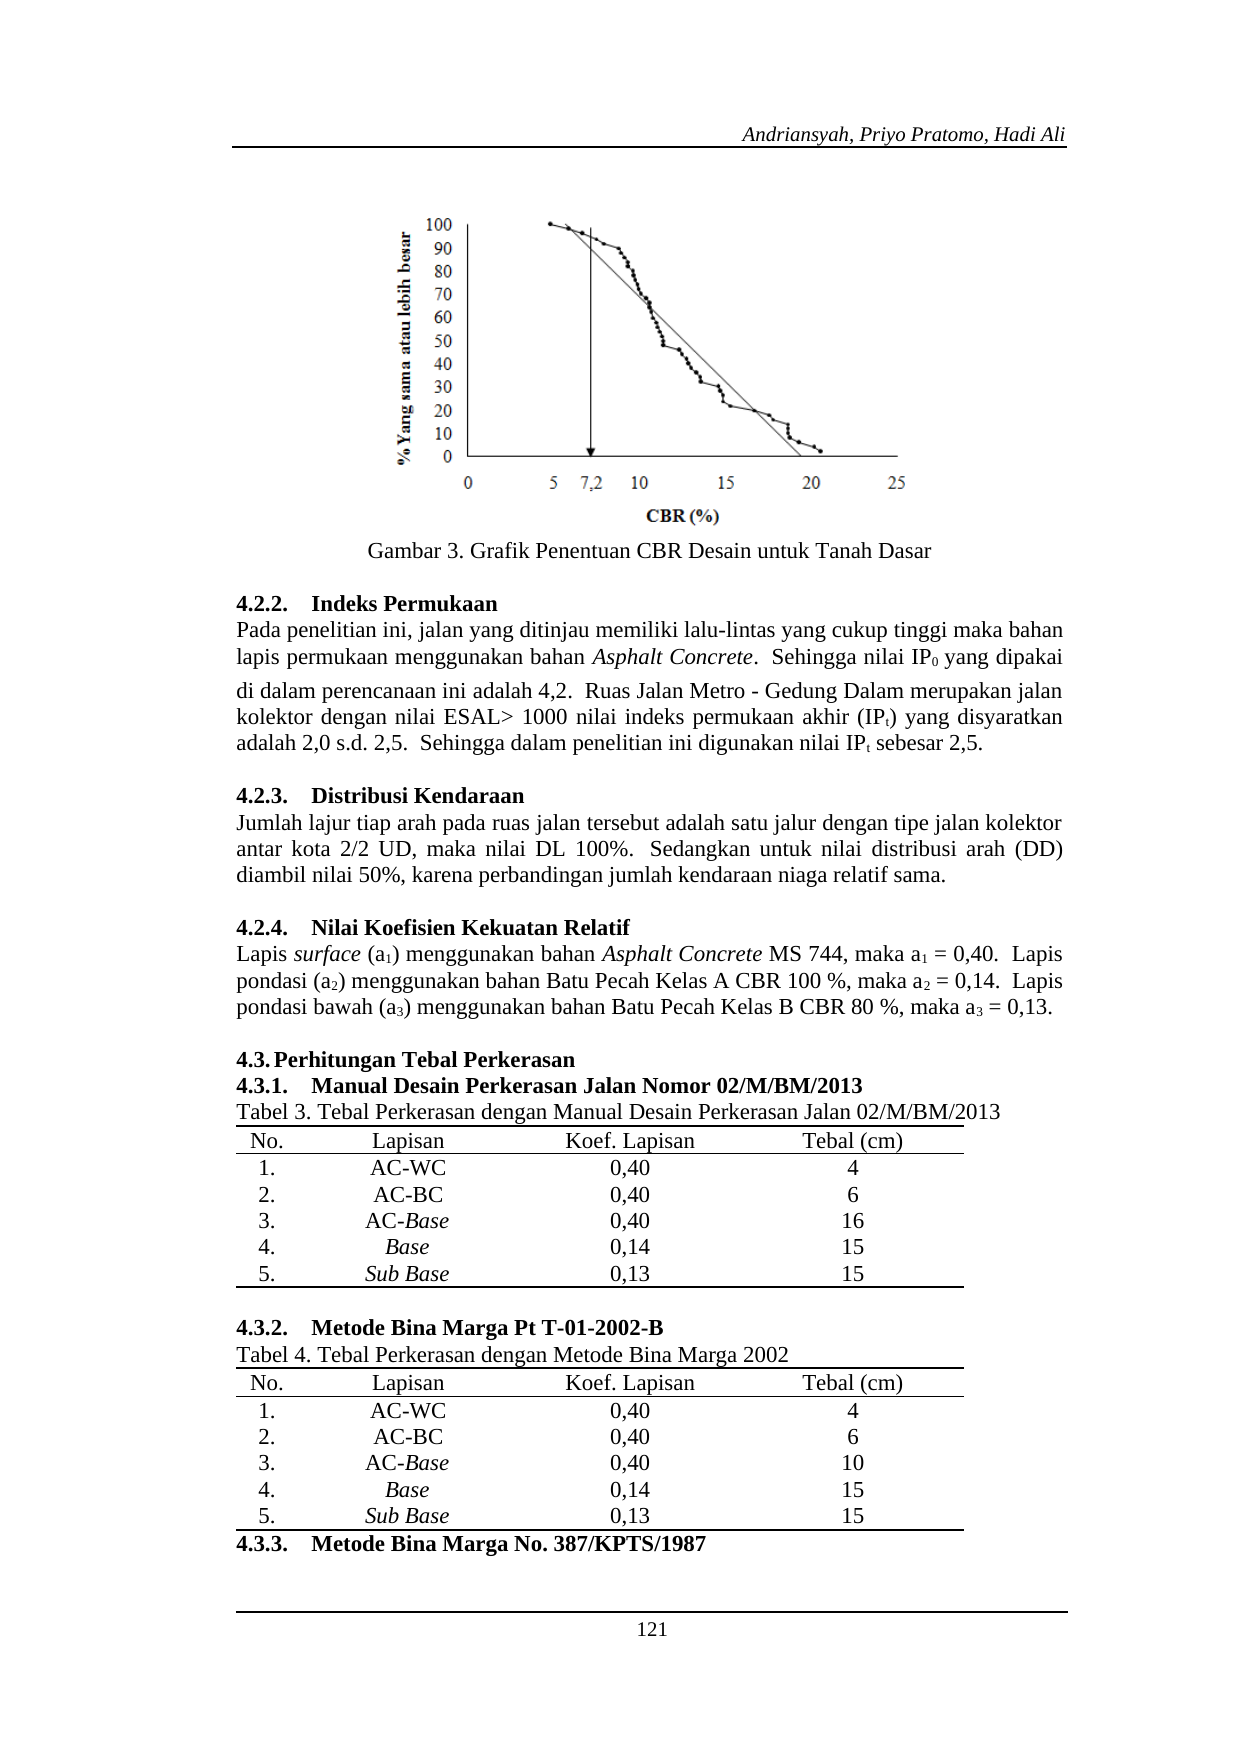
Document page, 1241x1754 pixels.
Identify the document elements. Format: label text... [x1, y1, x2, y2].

table_cell AC-BC [297, 1423, 519, 1449]
table_cell 3. [236, 1449, 297, 1476]
text Gambar 3. Grafik Penentuan CBR Desain untuk Tanah Dasar [236, 209, 1063, 564]
table_cell 16 [741, 1207, 964, 1233]
table_cell 2. [236, 1181, 297, 1207]
table_cell 15 [741, 1502, 964, 1528]
table_cell 1. [236, 1397, 297, 1423]
table_cell AC-Base [297, 1449, 519, 1476]
text Tabel 3. Tebal Perkerasan dengan Manual Desain Perkerasan Jalan 02/M/BM/2013 [236, 1098, 1063, 1125]
list Nilai Koefisien Kekuatan Relatif [236, 914, 1063, 940]
table_cell 0,40 [519, 1449, 741, 1476]
text Lapis surface (a1) menggunakan bahan Asphalt Concrete MS 744, maka a1 = 0,40. Lapis pondasi (a2) menggunakan bahan Batu Pecah Kelas A CBR 100 %, maka a2 = 0,14. Lapis pondasi bawah (a3) menggunakan bahan Batu Pecah Kelas B CBR 80 %, maka a3 = 0,13. [236, 940, 1063, 1019]
text Tabel 4. Tebal Perkerasan dengan Metode Bina Marga 2002 [236, 1341, 1063, 1367]
table_header No. [236, 1369, 297, 1396]
table_header Tebal (cm) [741, 1369, 964, 1396]
table_cell 15 [741, 1233, 964, 1260]
table_cell 15 [741, 1260, 964, 1286]
table_cell 10 [741, 1449, 964, 1476]
list Perhitungan Tebal Perkerasan [236, 1046, 1063, 1072]
table_cell 4. [236, 1233, 297, 1260]
table_header Lapisan [297, 1369, 519, 1396]
table_cell AC-WC [297, 1397, 519, 1423]
text Pada penelitian ini, jalan yang ditinjau memiliki lalu-lintas yang cukup tinggi maka bahan lapis permukaan menggunakan bahan Asphalt Concrete. Sehingga nilai IP0 yang dipakai di dalam perencanaan ini adalah 4,2. Ruas Jalan Metro - Gedung Dalam merupakan jalan kolektor dengan nilai ESAL> 1000 nilai indeks permukaan akhir (IPt) yang disyaratkan adalah 2,0 s.d. 2,5. Sehingga dalam penelitian ini digunakan nilai IPt sebesar 2,5. [236, 616, 1063, 756]
table_cell 4 [741, 1397, 964, 1423]
table_header Koef. Lapisan [519, 1127, 741, 1153]
table_cell 4 [741, 1154, 964, 1181]
table_cell 5. [236, 1260, 297, 1286]
table_cell 0,40 [519, 1207, 741, 1233]
table_cell AC-Base [297, 1207, 519, 1233]
list Metode Bina Marga No. 387/KPTS/1987 [236, 1531, 1063, 1557]
table_cell AC-BC [297, 1181, 519, 1207]
table_cell 15 [741, 1476, 964, 1502]
table_cell 6 [741, 1181, 964, 1207]
list Distribusi Kendaraan [236, 782, 1063, 808]
text Jumlah lajur tiap arah pada ruas jalan tersebut adalah satu jalur dengan tipe jalan kolektor antar kota 2/2 UD, maka nilai DL 100%. Sedangkan untuk nilai distribusi arah (DD) diambil nilai 50%, karena perbandingan jumlah kendaraan niaga relatif sama. [236, 808, 1063, 888]
table_cell 0,13 [519, 1502, 741, 1528]
table_cell 0,14 [519, 1233, 741, 1260]
table_header No. [236, 1127, 297, 1153]
picture [377, 209, 922, 538]
table_cell 4. [236, 1476, 297, 1502]
table_cell Base [297, 1233, 519, 1260]
table_cell 5. [236, 1502, 297, 1528]
table_cell 0,13 [519, 1260, 741, 1286]
table_cell Sub Base [297, 1502, 519, 1528]
table_header Tebal (cm) [741, 1127, 964, 1153]
table_cell 2. [236, 1423, 297, 1449]
table_cell 0,40 [519, 1181, 741, 1207]
table_cell 0,40 [519, 1423, 741, 1449]
table_cell 0,40 [519, 1397, 741, 1423]
table_cell Base [297, 1476, 519, 1502]
table_header Koef. Lapisan [519, 1369, 741, 1396]
table_cell 0,40 [519, 1154, 741, 1181]
table_cell 0,14 [519, 1476, 741, 1502]
table_cell 3. [236, 1207, 297, 1233]
table_cell Sub Base [297, 1260, 519, 1286]
list Metode Bina Marga Pt T-01-2002-B [236, 1314, 1063, 1341]
table_cell 1. [236, 1154, 297, 1181]
list Manual Desain Perkerasan Jalan Nomor 02/M/BM/2013 [236, 1072, 1063, 1098]
table_header Lapisan [297, 1127, 519, 1153]
table_cell 6 [741, 1423, 964, 1449]
list Indeks Permukaan [236, 590, 1063, 616]
table_cell AC-WC [297, 1154, 519, 1181]
